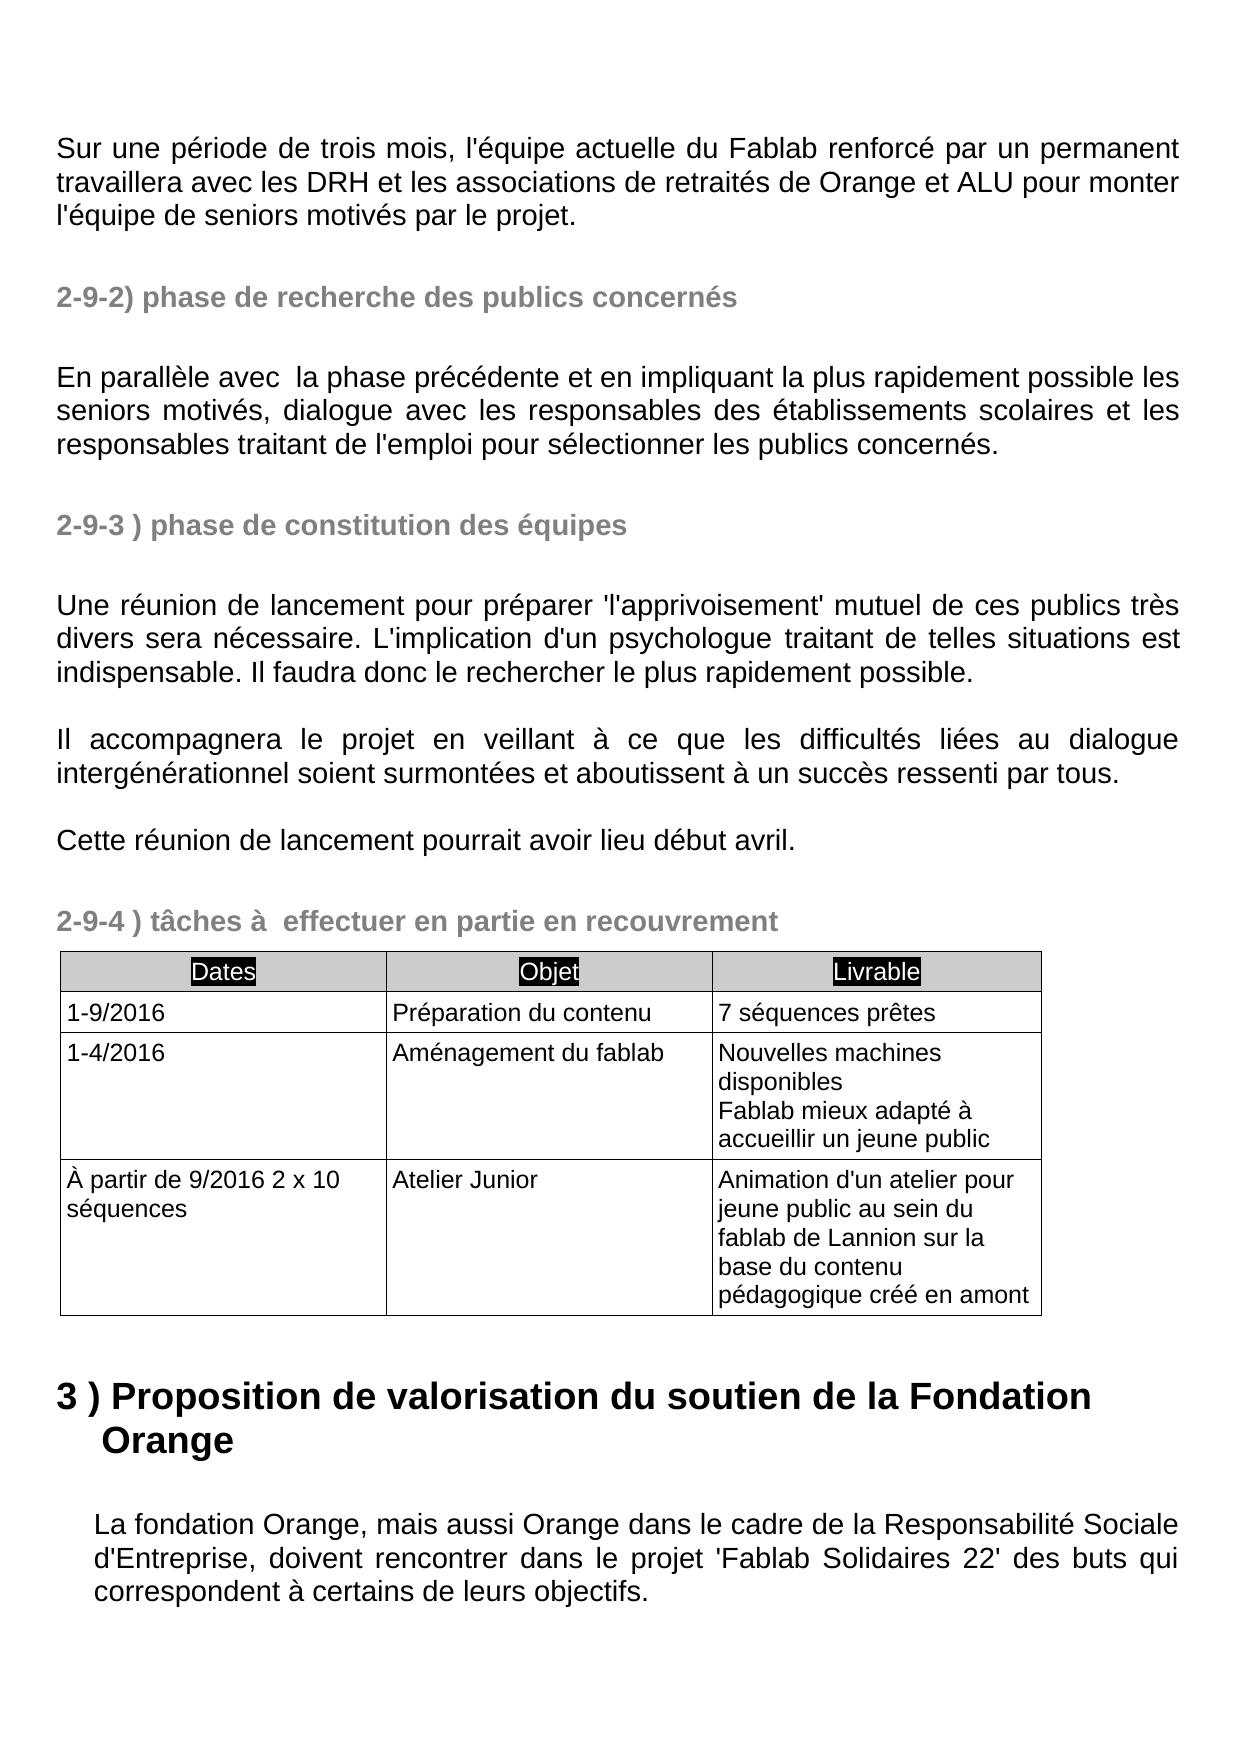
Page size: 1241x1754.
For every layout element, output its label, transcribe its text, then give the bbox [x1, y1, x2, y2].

text En parallèle avec la phase précédente et en impliquant la plus rapidement possible les seniors motivés, dialogue avec les responsables des établissements scolaires et les responsables traitant de l'emploi pour sélectionner les publics concernés. [56, 360, 1181, 460]
table_header Dates [61, 952, 386, 991]
subtitle 2-9-3 ) phase de constitution des équipes [56, 508, 1181, 542]
table_cell Aménagement du fablab [387, 1033, 712, 1159]
table_cell À partir de 9/2016 2 x 10 séquences [61, 1160, 386, 1315]
subtitle 2-9-2) phase de recherche des publics concernés [56, 280, 1181, 314]
table_cell 1-4/2016 [61, 1033, 386, 1159]
table_cell 7 séquences prêtes [713, 992, 1041, 1032]
text Cette réunion de lancement pourrait avoir lieu début avril. [56, 823, 1181, 856]
table_cell Préparation du contenu [387, 992, 712, 1032]
table_cell Atelier Junior [387, 1160, 712, 1315]
text Une réunion de lancement pour préparer 'l'apprivoisement' mutuel de ces publics très divers sera nécessaire. L'implication d'un psychologue traitant de telles situations est indispensable. Il faudra donc le rechercher le plus rapidement possible. [56, 588, 1181, 689]
table_cell Nouvelles machines disponibles Fablab mieux adapté à accueillir un jeune public [713, 1033, 1041, 1159]
subtitle 2-9-4 ) tâches à effectuer en partie en recouvrement [56, 904, 1181, 938]
subtitle 3 ) Proposition de valorisation du soutien de la Fondation Orange [56, 1374, 1181, 1461]
table_header Livrable [713, 952, 1041, 991]
table_cell 1-9/2016 [61, 992, 386, 1032]
text La fondation Orange, mais aussi Orange dans le cadre de la Responsabilité Sociale d'Entreprise, doivent rencontrer dans le projet 'Fablab Solidaires 22' des buts qui correspondent à certains de leurs objectifs. [94, 1507, 1181, 1608]
table_cell Animation d'un atelier pour jeune public au sein du fablab de Lannion sur la base du contenu pédagogique créé en amont [713, 1160, 1041, 1315]
text Sur une période de trois mois, l'équipe actuelle du Fablab renforcé par un permanent travaillera avec les DRH et les associations de retraités de Orange et ALU pour monter l'équipe de seniors motivés par le projet. [56, 131, 1181, 232]
text Il accompagnera le projet en veillant à ce que les difficultés liées au dialogue intergénérationnel soient surmontées et aboutissent à un succès ressenti par tous. [56, 722, 1181, 789]
table_header Objet [387, 952, 712, 991]
